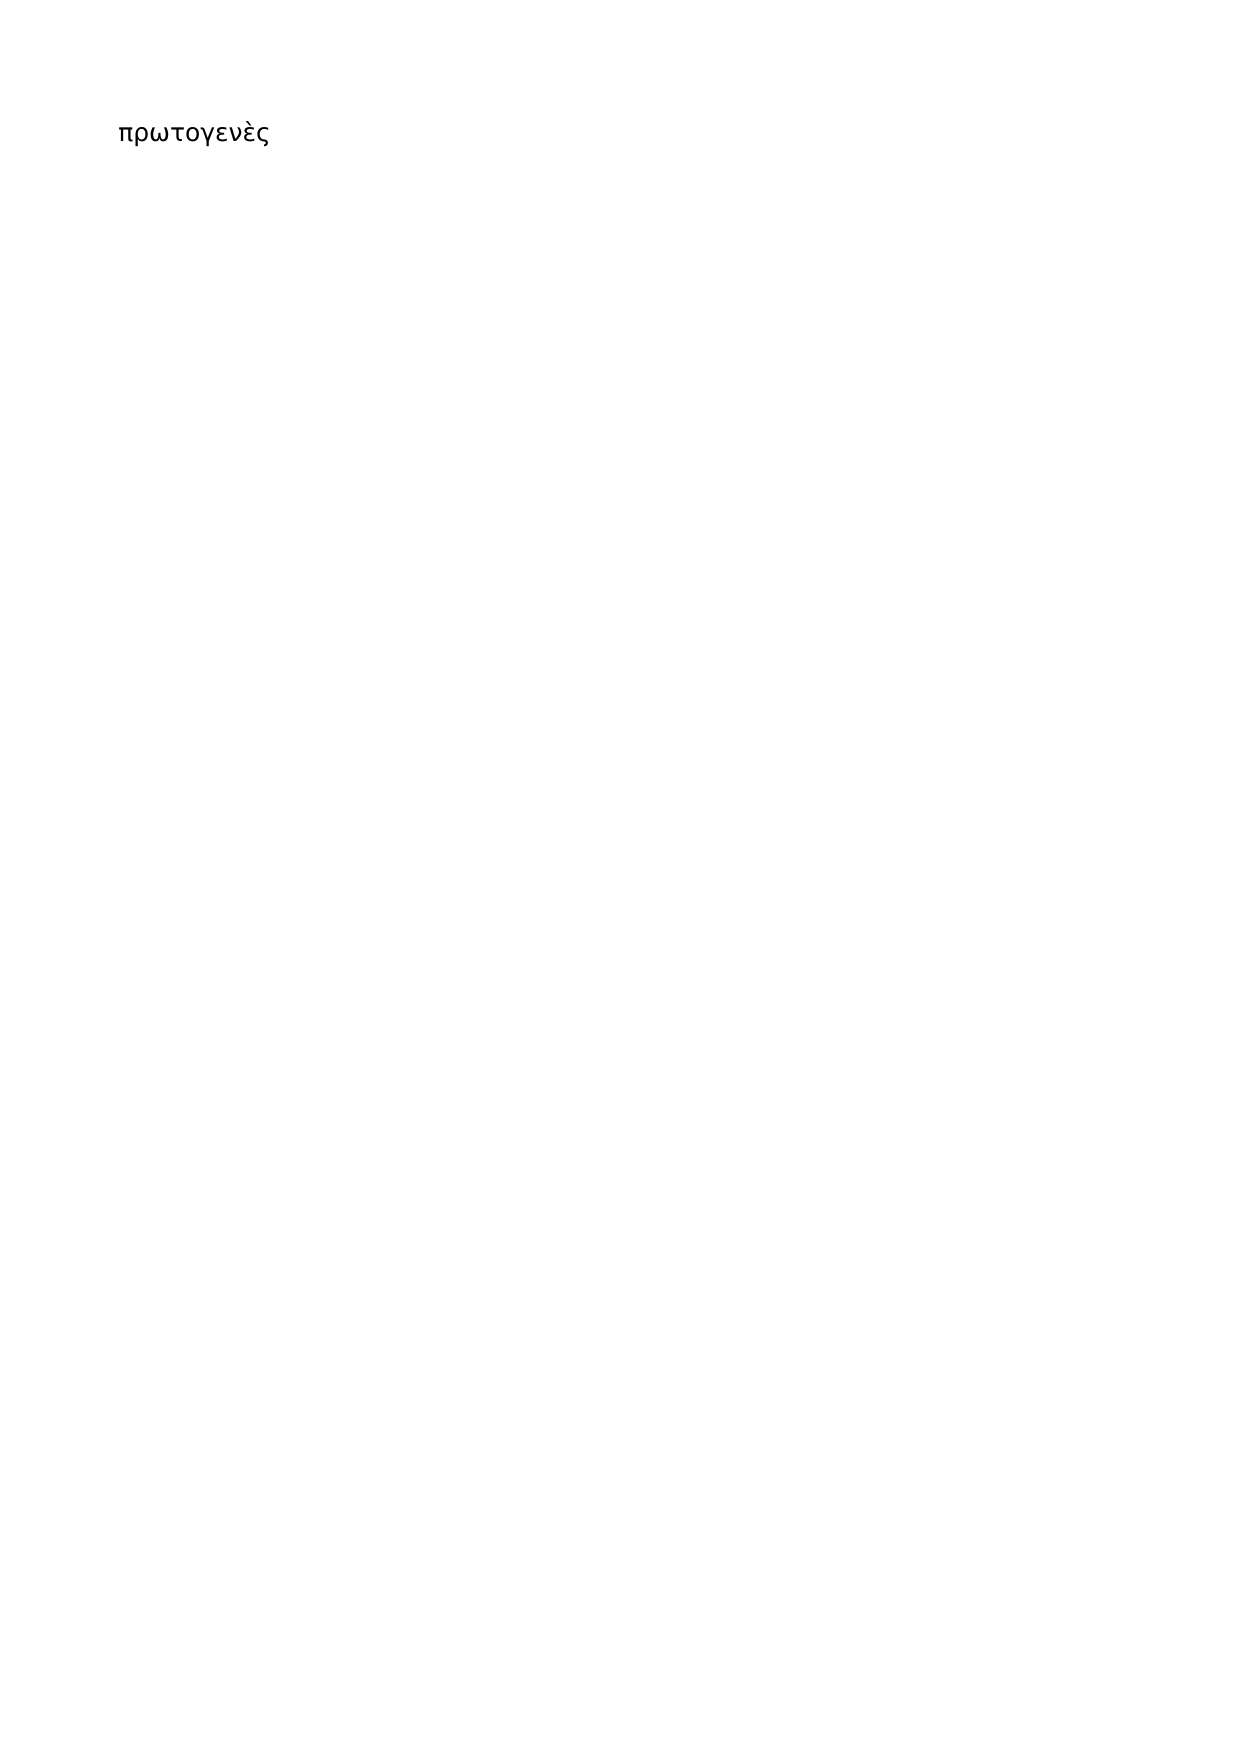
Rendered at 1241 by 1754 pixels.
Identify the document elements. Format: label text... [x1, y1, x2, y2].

text πρωτογενὲς [118, 118, 1122, 147]
